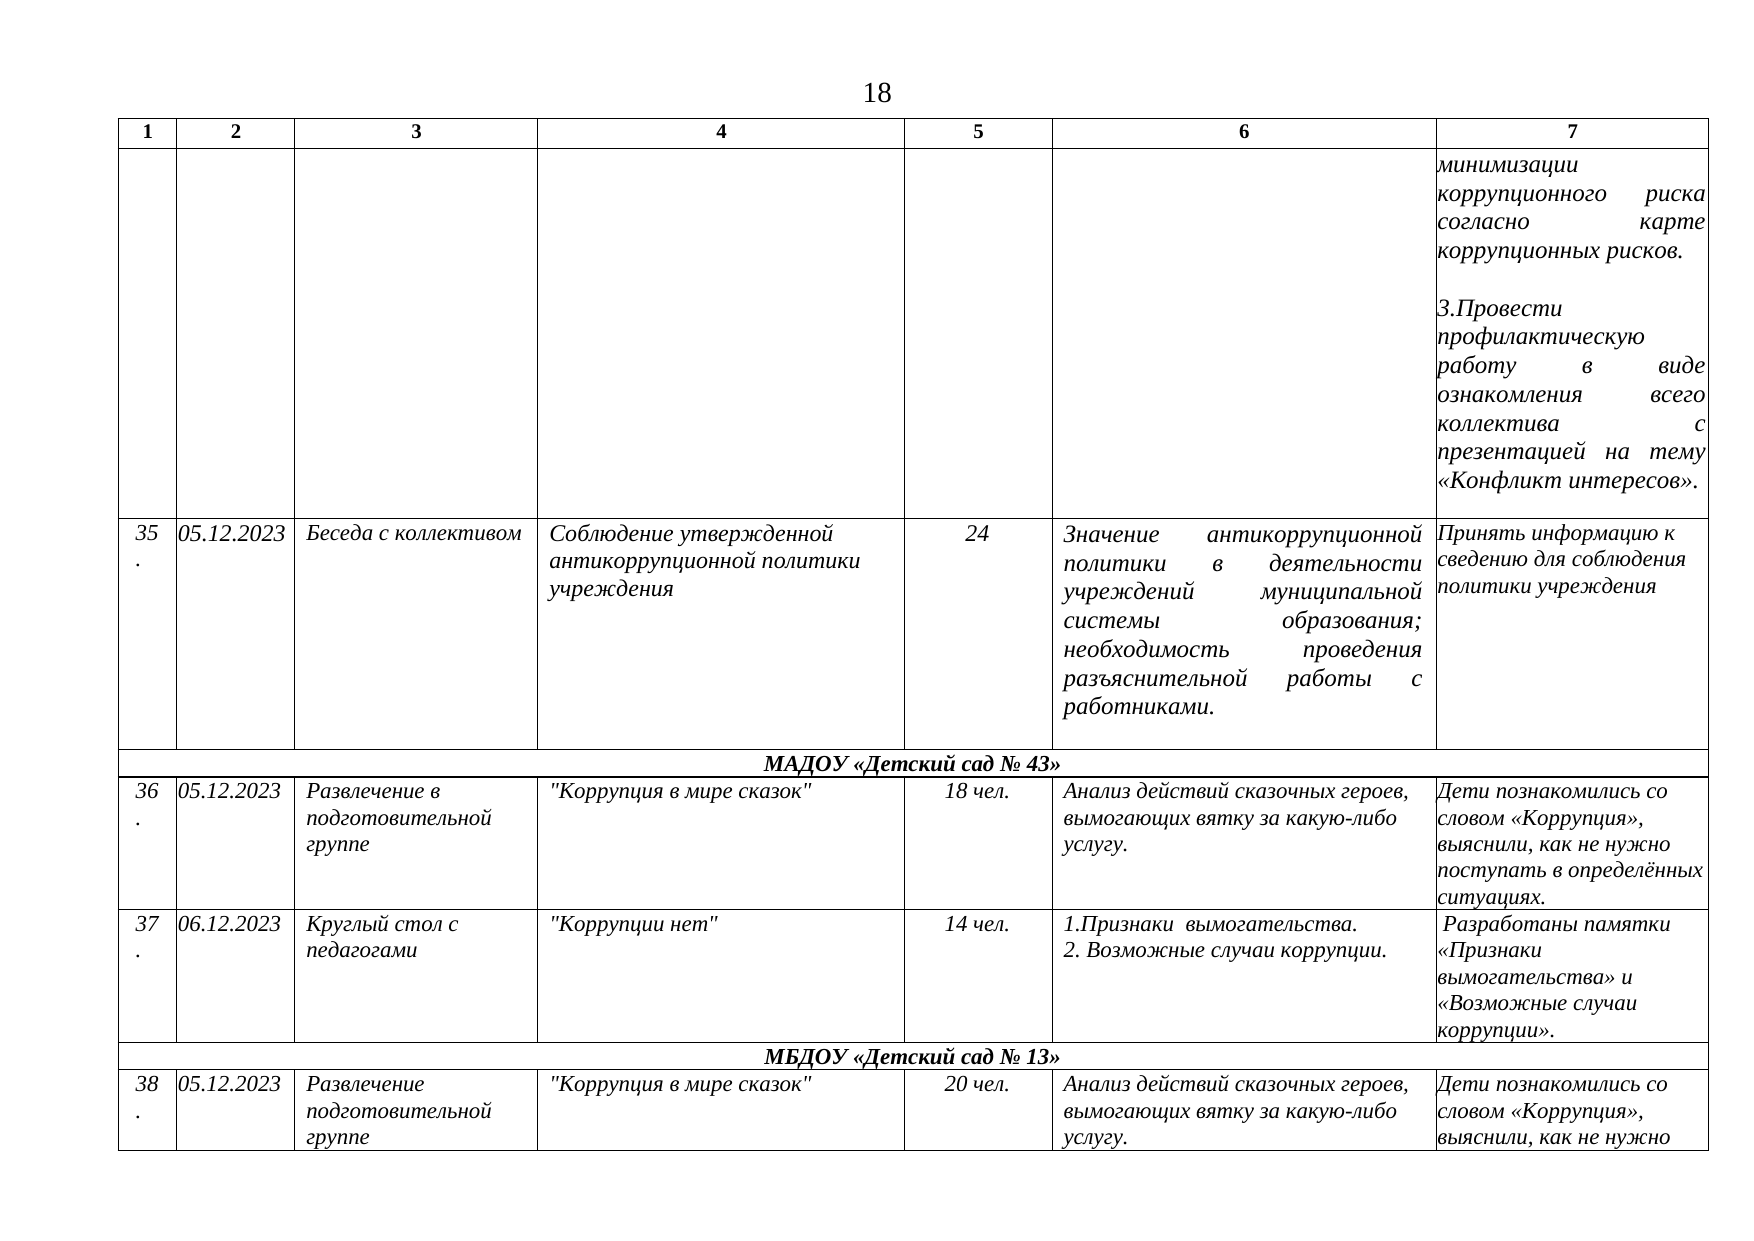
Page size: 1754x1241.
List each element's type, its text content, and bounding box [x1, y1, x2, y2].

table_cell [1717, 909, 1721, 1042]
table_cell [119, 149, 176, 518]
table_cell Принять информацию к сведению для соблюдения политики учреждения [1437, 519, 1708, 749]
table_cell "Коррупция в мире сказок" [538, 1070, 904, 1149]
table_cell 05.12.2023 [177, 778, 294, 909]
table_cell [1709, 518, 1713, 749]
table_cell "Коррупции нет" [538, 910, 904, 1042]
table_cell Анализ действий сказочных героев, вымогающих вятку за какую-либо услугу. [1053, 778, 1436, 909]
table_cell Дети познакомились со словом «Коррупция», выяснили, как не нужно [1437, 1070, 1708, 1149]
table_cell [538, 149, 904, 518]
table_cell 14 чел. [905, 910, 1052, 1042]
table_cell [1709, 148, 1713, 518]
table_cell [1717, 518, 1721, 749]
table_cell [1717, 776, 1721, 909]
table_cell [1709, 1069, 1713, 1149]
table_cell Анализ действий сказочных героев, вымогающих вятку за какую-либо услугу. [1053, 1070, 1436, 1149]
table_cell 38. [119, 1070, 176, 1149]
table_cell [1713, 148, 1717, 518]
table_cell [1713, 1069, 1717, 1149]
table_cell [1709, 749, 1713, 776]
table_cell 35. [119, 519, 176, 749]
table_cell 18 чел. [905, 778, 1052, 909]
table_header 2 [177, 119, 294, 148]
table_header [1709, 118, 1713, 148]
table_cell "Коррупция в мире сказок" [538, 778, 904, 909]
table_header 7 [1437, 119, 1708, 148]
table_cell [905, 149, 1052, 518]
table_cell 20 чел. [905, 1070, 1052, 1149]
table_cell Значение антикоррупционной политики в деятельности учреждений муниципальной системы образования; необходимость проведения разъяснительной работы с работниками. [1053, 519, 1436, 749]
table_cell [177, 149, 294, 518]
table_cell Разработаны памятки «Признаки вымогательства» и «Возможные случаи коррупции». [1437, 910, 1708, 1042]
table_cell МБДОУ «Детский сад № 13» [119, 1043, 1708, 1069]
table_cell [295, 149, 537, 518]
table_cell [1717, 749, 1721, 776]
table_header 1 [119, 119, 176, 148]
table_header [1717, 118, 1721, 148]
table_cell 05.12.2023 [177, 519, 294, 749]
table_cell [1717, 148, 1721, 518]
table_cell 06.12.2023 [177, 910, 294, 1042]
table_cell 36. [119, 778, 176, 909]
table_cell Круглый стол с педагогами [295, 910, 537, 1042]
table_cell [1717, 1069, 1721, 1149]
table_header [1713, 118, 1717, 148]
table_header 3 [295, 119, 537, 148]
table_cell МАДОУ «Детский сад № 43» [119, 750, 1708, 776]
table_cell [1713, 909, 1717, 1042]
table_cell [1053, 149, 1436, 518]
table_cell Развлечение в подготовительной группе [295, 778, 537, 909]
table_cell минимизации коррупционного риска согласно карте коррупционных рисков. 3.Провести профилактическую работу в виде ознакомления всего коллектива с презентацией на тему «Конфликт интересов». [1437, 149, 1708, 518]
table_header 4 [538, 119, 904, 148]
table_cell Дети познакомились со словом «Коррупция», выяснили, как не нужно поступать в определённых ситуациях. [1437, 778, 1708, 909]
table_cell Развлечение подготовительной группе [295, 1070, 537, 1149]
table_cell [1713, 776, 1717, 909]
table_cell [1717, 1042, 1721, 1069]
table_cell 05.12.2023 [177, 1070, 294, 1149]
table_cell Соблюдение утвержденной антикоррупционной политики учреждения [538, 519, 904, 749]
table_cell 1.Признаки вымогательства. 2. Возможные случаи коррупции. [1053, 910, 1436, 1042]
table_cell 37. [119, 910, 176, 1042]
table_cell [1709, 1042, 1713, 1069]
table_cell 24 [905, 519, 1052, 749]
table_cell [1713, 1042, 1717, 1069]
table_cell [1709, 909, 1713, 1042]
table_cell [1713, 518, 1717, 749]
table_cell [1709, 776, 1713, 909]
table_header 5 [905, 119, 1052, 148]
table_cell Беседа с коллективом [295, 519, 537, 749]
table_cell [1713, 749, 1717, 776]
table_header 6 [1053, 119, 1436, 148]
